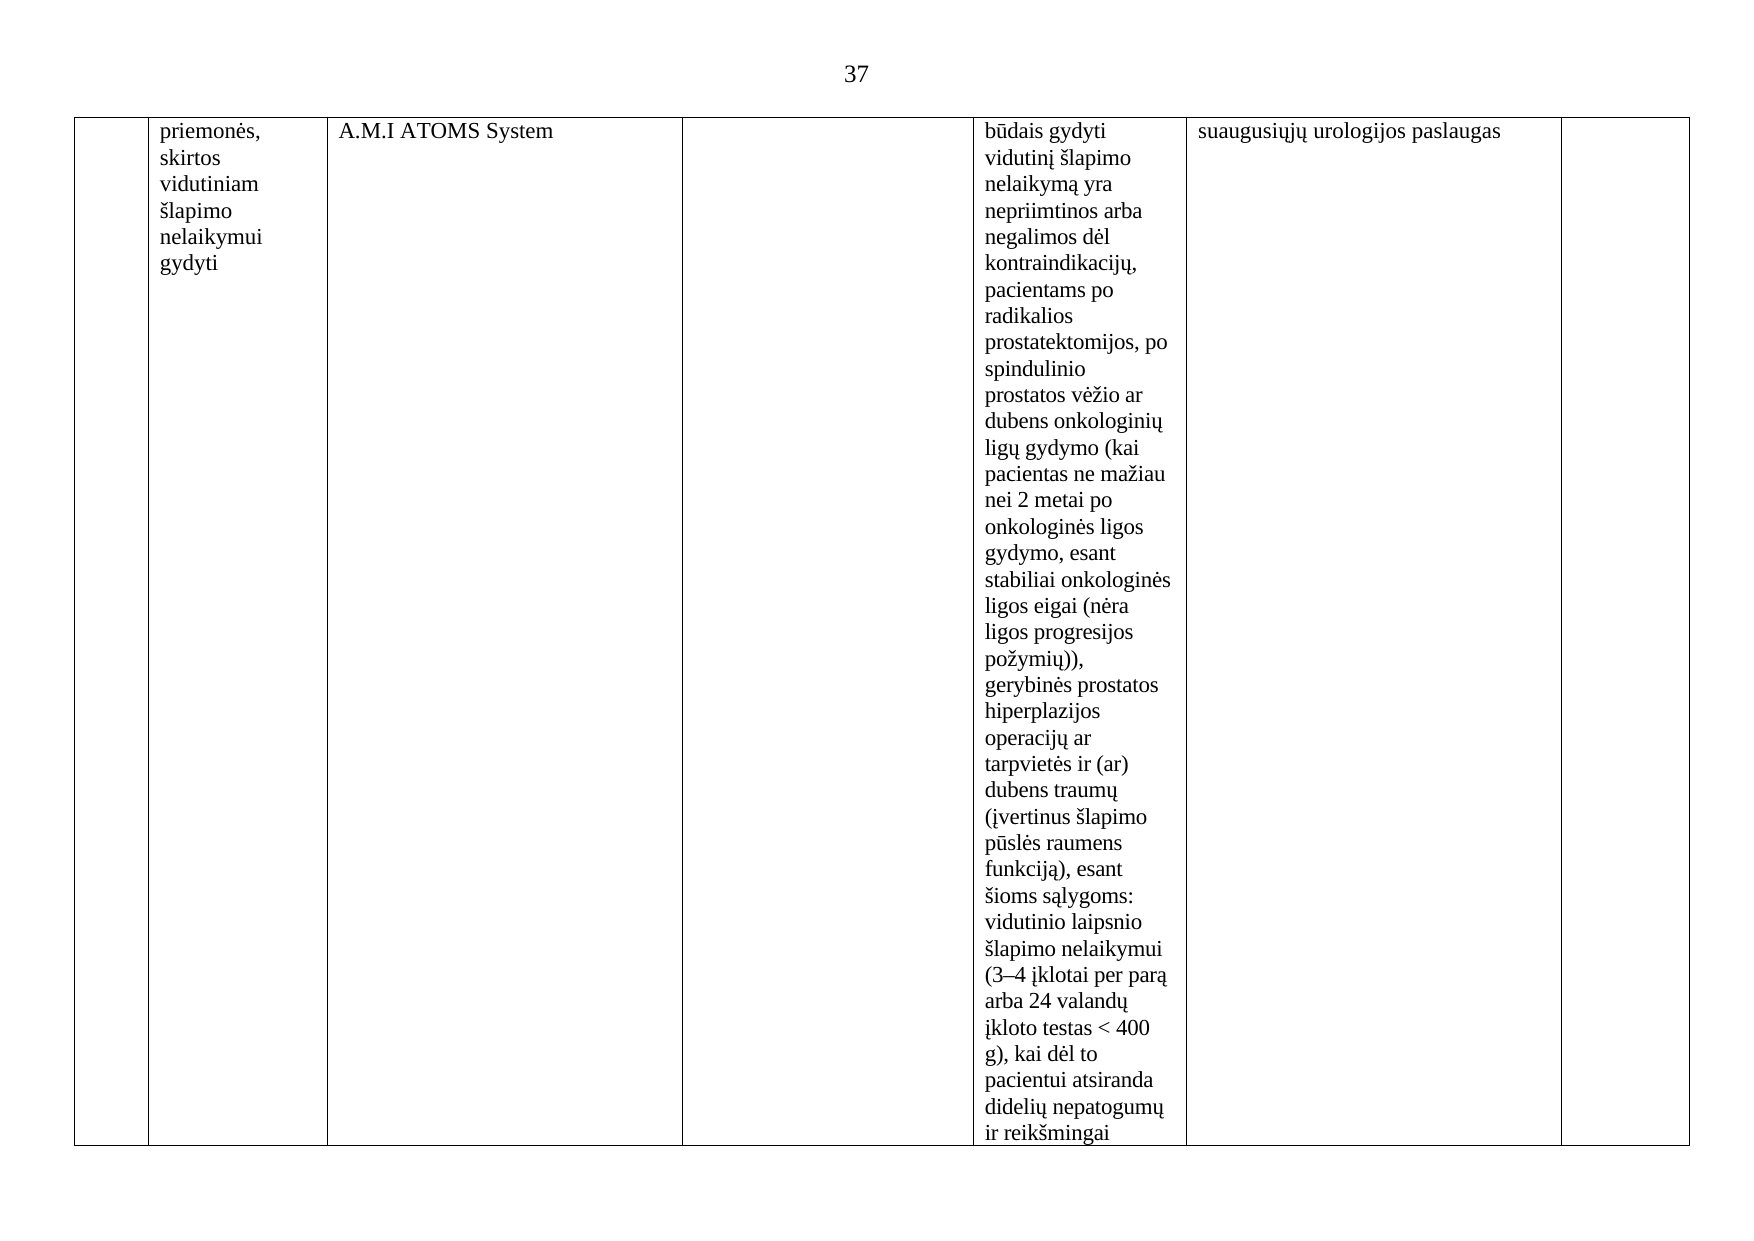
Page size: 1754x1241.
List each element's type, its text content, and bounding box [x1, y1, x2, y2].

table_cell [75, 118, 148, 1145]
table_cell [683, 118, 973, 1145]
table_cell būdais gydyti vidutinį šlapimo nelaikymą yra nepriimtinos arba negalimos dėl kontraindikacijų, pacientams po radikalios prostatektomijos, po spindulinio prostatos vėžio ar dubens onkologinių ligų gydymo (kai pacientas ne mažiau nei 2 metai po onkologinės ligos gydymo, esant stabiliai onkologinės ligos eigai (nėra ligos progresijos požymių)), gerybinės prostatos hiperplazijos operacijų ar tarpvietės ir (ar) dubens traumų (įvertinus šlapimo pūslės raumens funkciją), esant šioms sąlygoms: vidutinio laipsnio šlapimo nelaikymui (3–4 įklotai per parą arba 24 valandų įkloto testas < 400 g), kai dėl to pacientui atsiranda didelių nepatogumų ir reikšmingai [974, 118, 1186, 1145]
table_cell suaugusiųjų urologijos paslaugas [1187, 118, 1561, 1145]
table_cell priemonės, skirtos vidutiniam šlapimo nelaikymui gydyti [149, 118, 327, 1145]
table_cell [1562, 118, 1689, 1145]
table_cell [1690, 117, 1700, 1145]
table_cell A.M.I ATOMS System [328, 118, 682, 1145]
